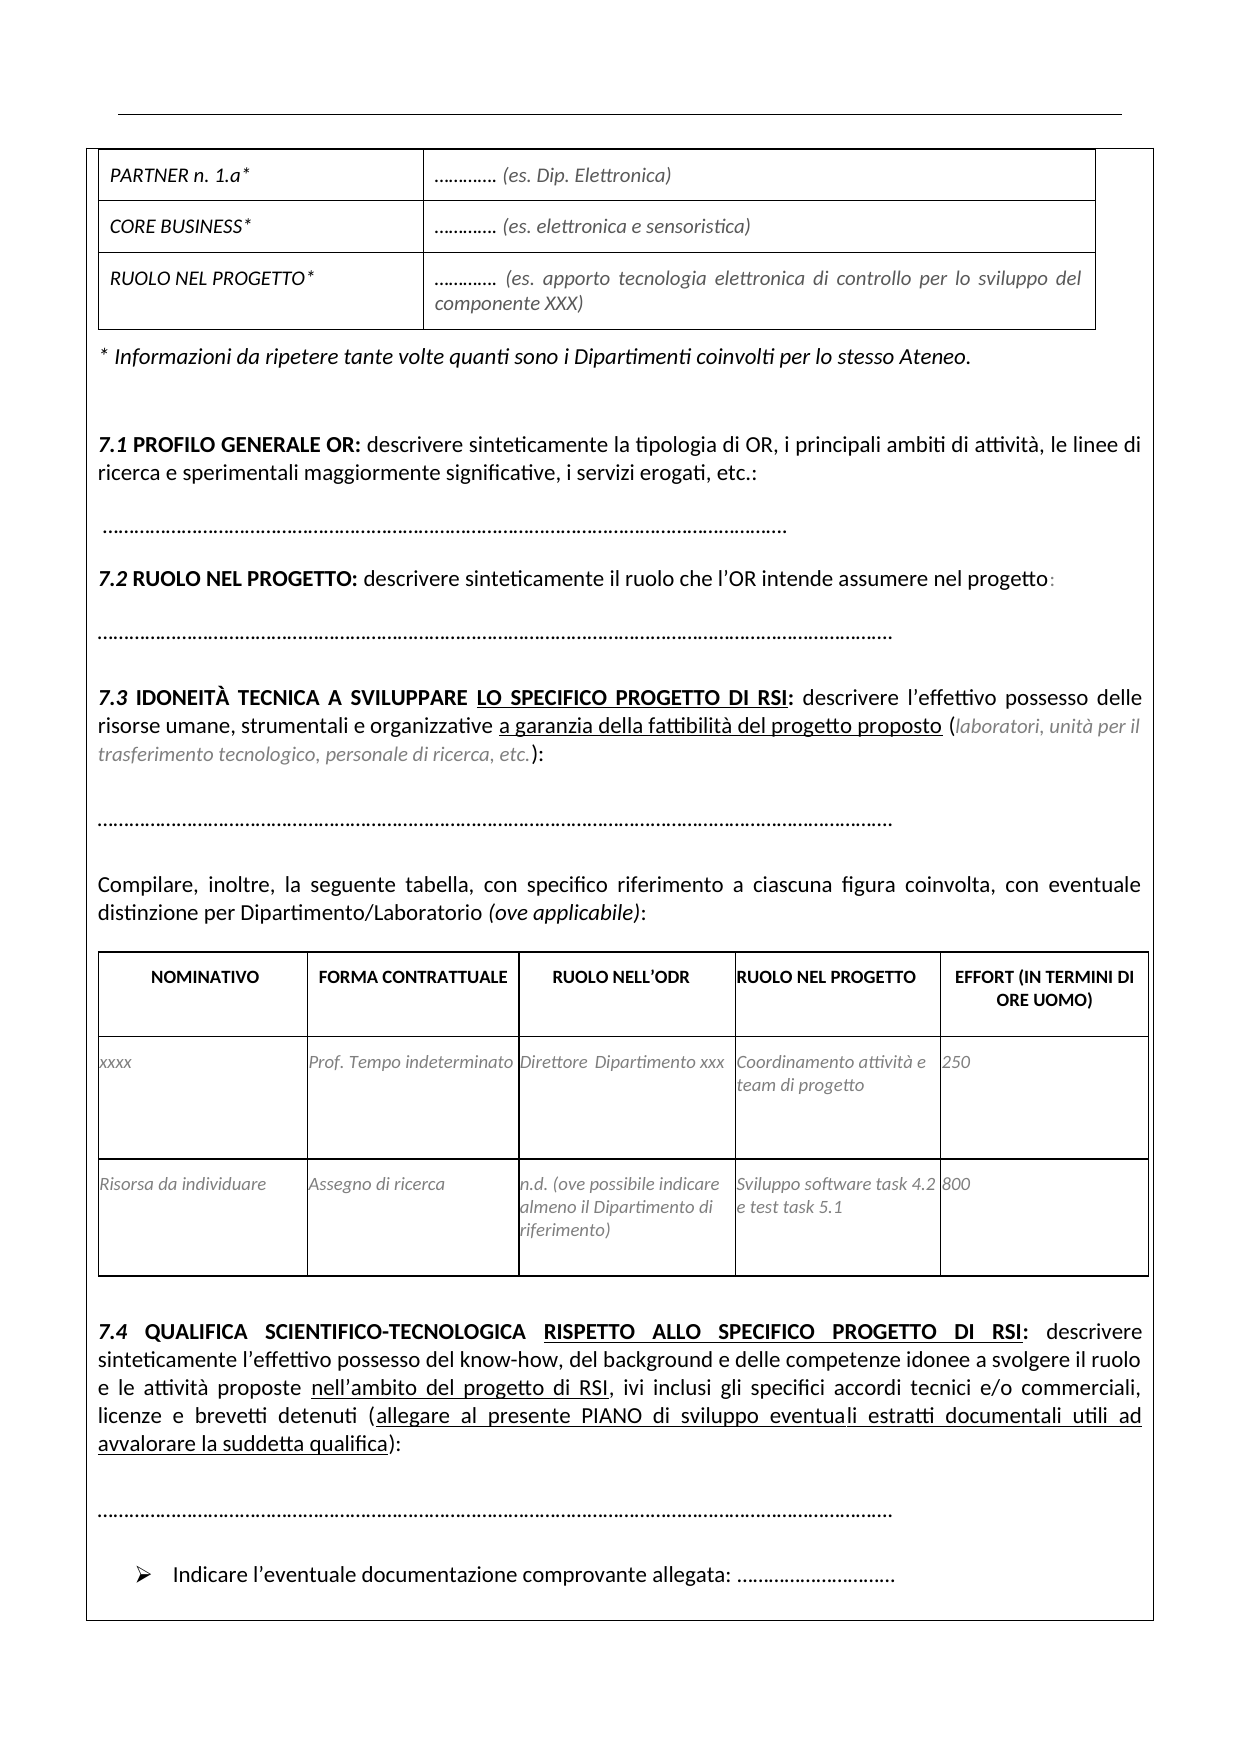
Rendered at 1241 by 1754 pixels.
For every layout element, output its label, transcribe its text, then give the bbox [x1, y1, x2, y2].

table_cell CORE BUSINESS* [99, 201, 423, 252]
table_cell …………. (es. elettronica e sensoristica) [424, 201, 1095, 252]
table_cell PARTNER n. 1.a* [99, 150, 423, 200]
table_cell RUOLO NEL PROGETTO* [99, 253, 423, 328]
table_header RUOLO NELL’ODR [520, 953, 735, 1036]
table_header FORMA CONTRATTUALE [308, 953, 518, 1036]
table_cell Risorsa da individuare [99, 1160, 307, 1275]
table_header EFFORT (IN TERMINI DI ORE UOMO) [941, 953, 1148, 1036]
table_cell Assegno di ricerca [308, 1160, 518, 1275]
table_cell Coordinamento attività e team di progetto [736, 1037, 940, 1158]
table_cell Direttore Dipartimento xxx [520, 1037, 735, 1158]
table_cell …………. (es. Dip. Elettronica) [424, 150, 1095, 200]
table_header RUOLO NEL PROGETTO [736, 953, 940, 1036]
table_cell * Informazioni da ripetere tante volte quanti sono i Dipartimenti coinvolti per lo stesso Ateneo. 7.1 PROFILO GENERALE OR: descrivere sinteticamente la tipologia di OR, i principali ambiti di attività, le linee di ricerca e sperimentali maggiormente significative, i servizi erogati, etc.: …………………………………………………………………………………………………………………. 7.2 RUOLO NEL PROGETTO: descrivere sinteticamente il ruolo che l’OR intende assumere nel progetto: ……………………………………………………………………………………………………………………………………. 7.3 IDONEITÀ TECNICA A SVILUPPARE LO SPECIFICO PROGETTO DI RSI: descrivere l’effettivo possesso delle risorse umane, strumentali e organizzative a garanzia della fattibilità del progetto proposto (laboratori, unità per il trasferimento tecnologico, personale di ricerca, etc.): ……………………………………………………………………………………………………………………………………. Compilare, inoltre, la seguente tabella, con specifico riferimento a ciascuna figura coinvolta, con eventuale distinzione per Dipartimento/Laboratorio (ove applicabile): 7.4 QUALIFICA SCIENTIFICO-TECNOLOGICA RISPETTO ALLO SPECIFICO PROGETTO DI RSI: descrivere sinteticamente l’effettivo possesso del know-how, del background e delle competenze idonee a svolgere il ruolo e le attività proposte nell’ambito del progetto di RSI, ivi inclusi gli specifici accordi tecnici e/o commerciali, licenze e brevetti detenuti (allegare al presente PIANO di sviluppo eventuali estratti documentali utili ad avvalorare la suddetta qualifica): ……………………………………………………………………………………………………………………………………. Indicare l’eventuale documentazione comprovante allegata: ………………………… [87, 149, 1153, 1620]
table_header NOMINATIVO [99, 953, 307, 1036]
table_cell Sviluppo software task 4.2 e test task 5.1 [736, 1160, 940, 1275]
table_cell Prof. Tempo indeterminato [308, 1037, 518, 1158]
table_cell 800 [941, 1160, 1148, 1275]
table_cell n.d. (ove possibile indicare almeno il Dipartimento di riferimento) [520, 1160, 735, 1275]
table_cell xxxx [99, 1037, 307, 1158]
table_cell …………. (es. apporto tecnologia elettronica di controllo per lo sviluppo del componente XXX) [424, 253, 1095, 328]
table_cell 250 [941, 1037, 1148, 1158]
